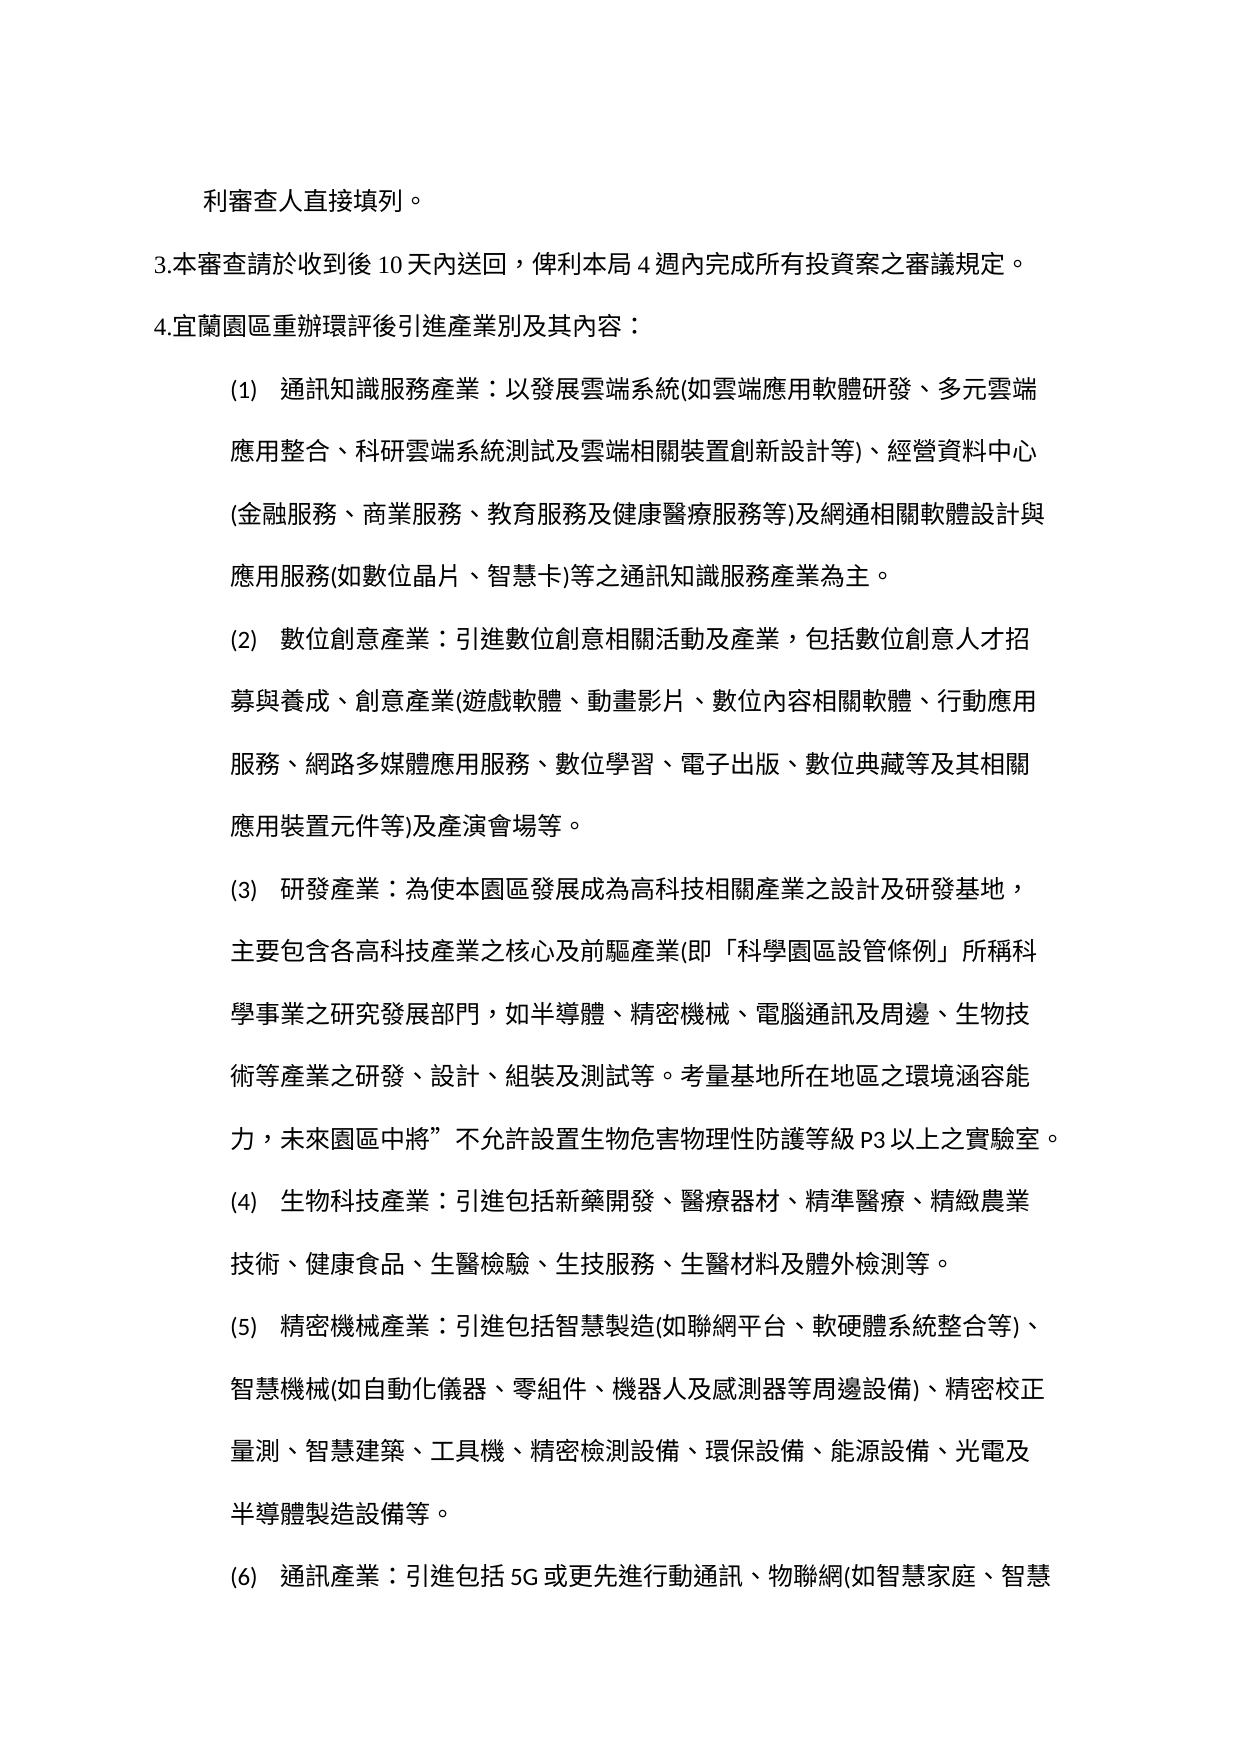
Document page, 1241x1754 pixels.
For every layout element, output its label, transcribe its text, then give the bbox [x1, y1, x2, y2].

text 3.本審查請於收到後10天內送回，俾利本局4週內完成所有投資案之審議規定。 [128, 221, 1053, 283]
list 精密機械產業：引進包括智慧製造(如聯網平台、軟硬體系統整合等)、智慧機械(如自動化儀器、零組件、機器人及感測器等周邊設備)、精密校正量測、智慧建築、工具機、精密檢測設備、環保設備、能源設備、光電及半導體製造設備等。 [230, 1283, 1053, 1533]
list 通訊知識服務產業：以發展雲端系統(如雲端應用軟體研發、多元雲端應用整合、科研雲端系統測試及雲端相關裝置創新設計等)、經營資料中心(金融服務、商業服務、教育服務及健康醫療服務等)及網通相關軟體設計與應用服務(如數位晶片、智慧卡)等之通訊知識服務產業為主。 [230, 346, 1053, 596]
list 數位創意產業：引進數位創意相關活動及產業，包括數位創意人才招募與養成、創意產業(遊戲軟體、動畫影片、數位內容相關軟體、行動應用服務、網路多媒體應用服務、數位學習、電子出版、數位典藏等及其相關應用裝置元件等)及產演會場等。 [230, 596, 1053, 846]
list 研發產業：為使本園區發展成為高科技相關產業之設計及研發基地，主要包含各高科技產業之核心及前驅產業(即「科學園區設管條例」所稱科學事業之研究發展部門，如半導體、精密機械、電腦通訊及周邊、生物技術等產業之研發、設計、組裝及測試等。考量基地所在地區之環境涵容能力，未來園區中將”不允許設置生物危害物理性防護等級P3以上之實驗室。 [230, 846, 1053, 1158]
list 生物科技產業：引進包括新藥開發、醫療器材、精準醫療、精緻農業技術、健康食品、生醫檢驗、生技服務、生醫材料及體外檢測等。 [230, 1158, 1053, 1283]
text 4.宜蘭園區重辦環評後引進產業別及其內容： [128, 283, 1053, 346]
list 通訊產業：引進包括5G或更先進行動通訊、物聯網(如智慧家庭、智慧監控、健康照護、自駕車等周邊)、網通相關硬體設備、電信管制射頻器材、無線或有線通信設備等。 [230, 1533, 1053, 1596]
text 利審查人直接填列。 [128, 158, 1053, 221]
